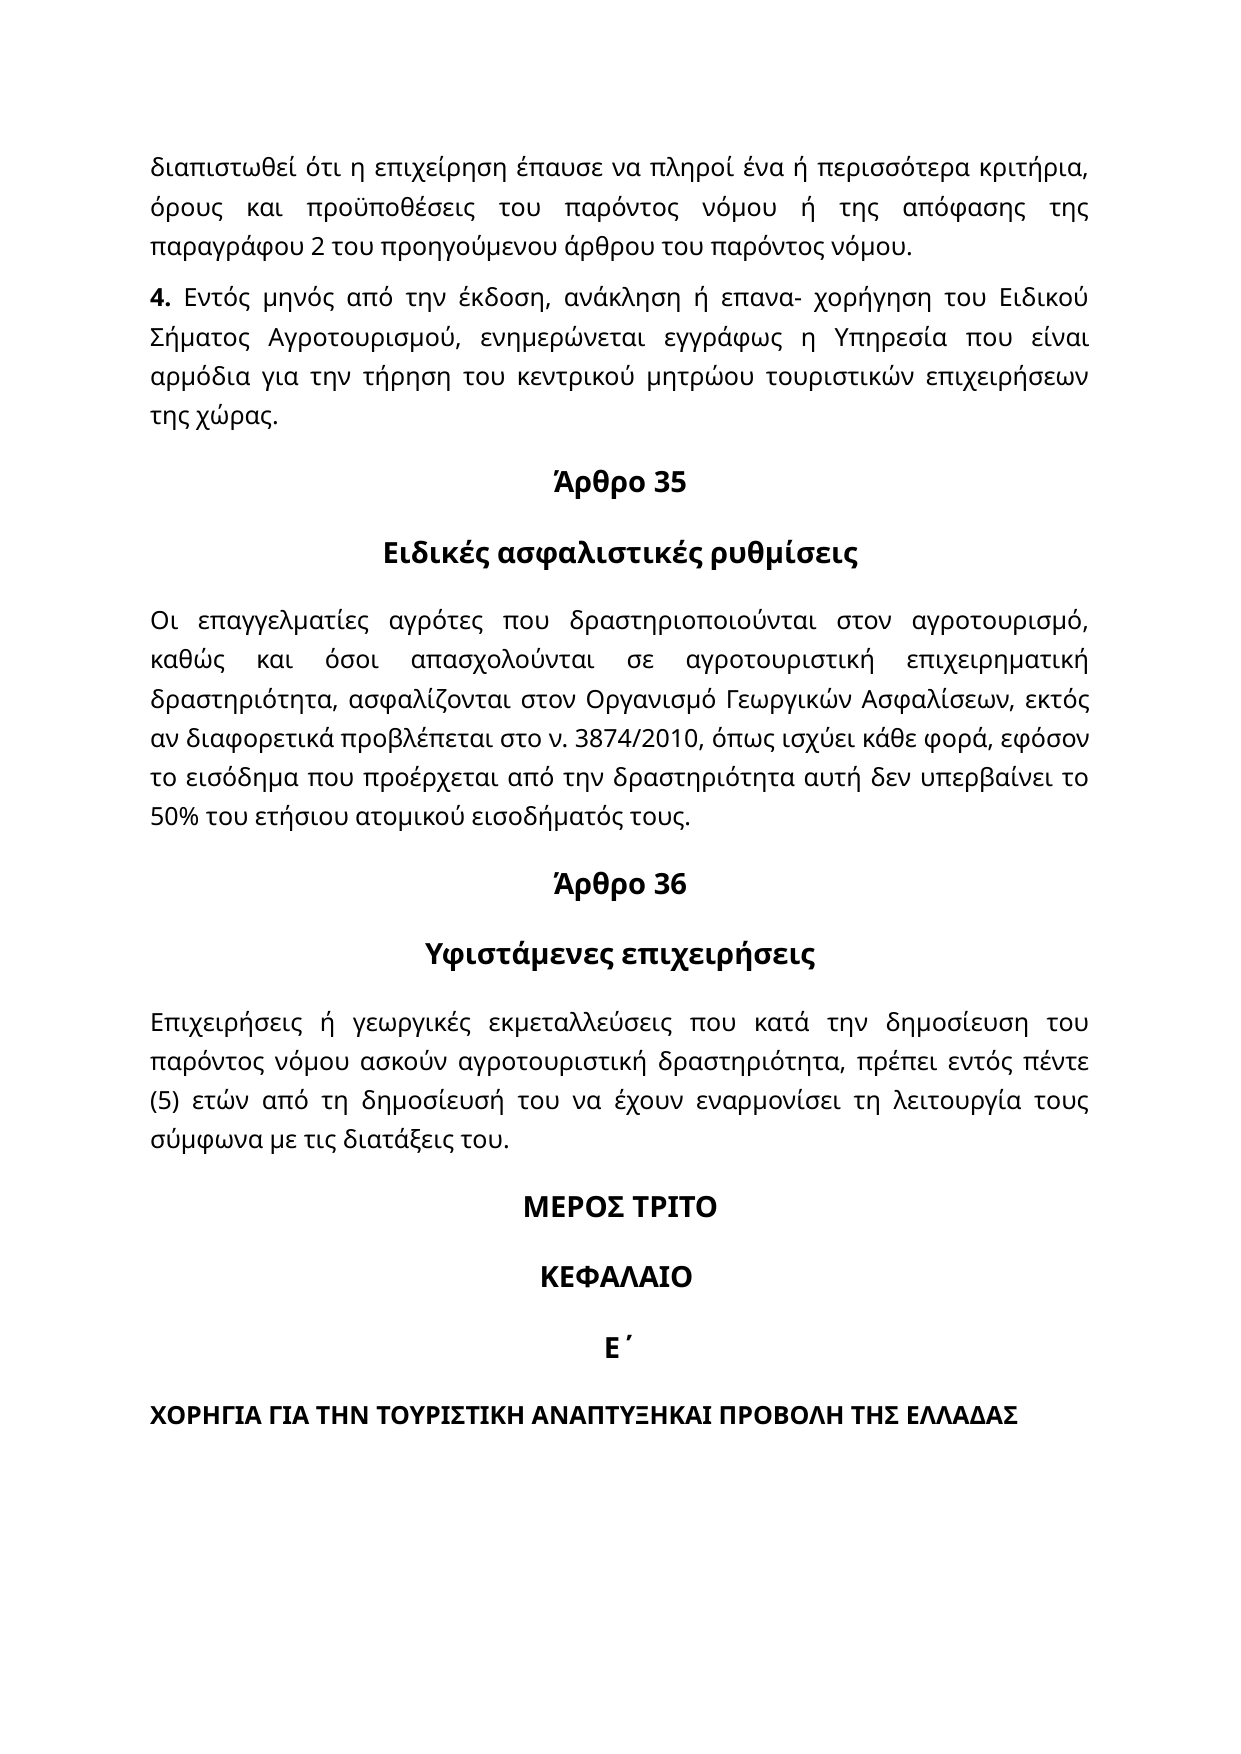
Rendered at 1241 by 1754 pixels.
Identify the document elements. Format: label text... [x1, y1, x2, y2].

subtitle Ε΄ [150, 1327, 1090, 1367]
subtitle Ειδικές ασφαλιστικές ρυθμίσεις [150, 532, 1090, 572]
text διαπιστωθεί ότι η επιχείρηση έπαυσε να πληροί ένα ή περισσότερα κριτήρια, όρους και προϋποθέσεις του παρόντος νόμου ή της απόφασης της παραγράφου 2 του προηγούμενου άρθρου του παρόντος νόμου. [150, 150, 1090, 262]
text Οι επαγγελματίες αγρότες που δραστηριοποιούνται στον αγροτουρισμό, καθώς και όσοι απασχολούνται σε αγροτουριστική επιχειρηματική δραστηριότητα, ασφαλίζονται στον Οργανισμό Γεωργικών Ασφαλίσεων, εκτός αν διαφορετικά προβλέπεται στο ν. 3874/2010, όπως ισχύει κάθε φορά, εφόσον το εισόδημα που προέρχεται από την δραστηριότητα αυτή δεν υπερβαίνει το 50% του ετήσιου ατομικού εισοδήματός τους. [150, 603, 1090, 833]
subtitle Άρθρο 36 [150, 863, 1090, 903]
subtitle ΜΕΡΟΣ ΤΡΙΤΟ [150, 1186, 1090, 1226]
text ΧΟΡΗΓΙΑ ΓΙΑ ΤΗΝ ΤΟΥΡΙΣΤΙΚΗ ΑΝΑΠΤΥΞΗΚΑΙ ΠΡΟΒΟΛΗ ΤΗΣ ΕΛΛΑΔΑΣ [150, 1398, 1090, 1432]
text Επιχειρήσεις ή γεωργικές εκμεταλλεύσεις που κατά την δημοσίευση του παρόντος νόμου ασκούν αγροτουριστική δραστηριότητα, πρέπει εντός πέντε (5) ετών από τη δημοσίευσή του να έχουν εναρμονίσει τη λειτουργία τους σύμφωνα με τις διατάξεις του. [150, 1004, 1090, 1156]
subtitle Άρθρο 35 [150, 462, 1090, 501]
subtitle Υφιστάμενες επιχειρήσεις [150, 933, 1090, 973]
text 4. Εντός μηνός από την έκδοση, ανάκληση ή επανα- χορήγηση του Ειδικού Σήματος Αγροτουρισμού, ενημερώνεται εγγράφως η Υπηρεσία που είναι αρμόδια για την τήρηση του κεντρικού μητρώου τουριστικών επιχειρήσεων της χώρας. [150, 280, 1090, 432]
subtitle ΚΕΦΑΛΑΙΟ [150, 1256, 1090, 1296]
